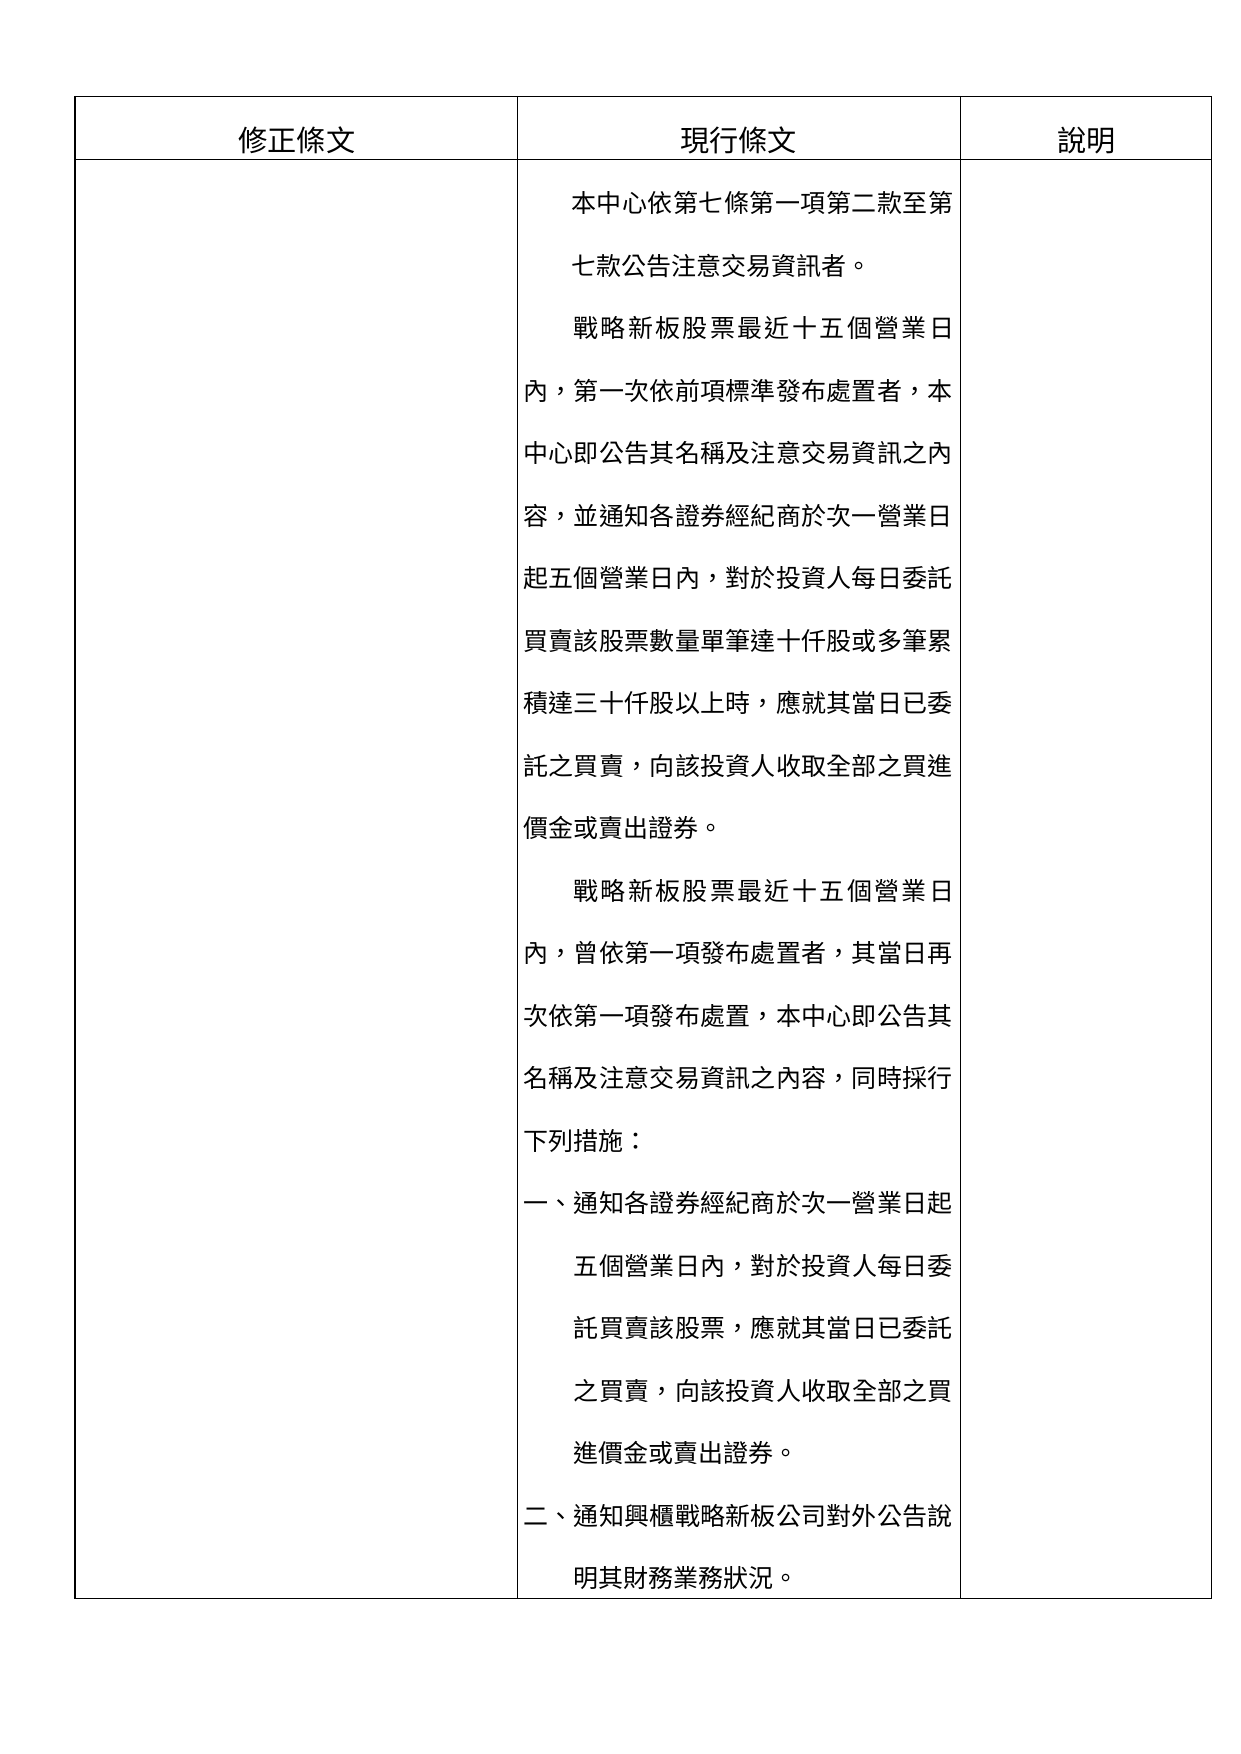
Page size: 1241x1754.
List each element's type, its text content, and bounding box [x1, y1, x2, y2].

table_header 現行條文 [518, 97, 960, 159]
table_header 說明 [961, 97, 1211, 159]
table_cell 本中心依第七條第一項第二款至第七款公告注意交易資訊者。 戰略新板股票最近十五個營業日內，第一次依前項標準發布處置者，本中心即公告其名稱及注意交易資訊之內容，並通知各證券經紀商於次一營業日起五個營業日內，對於投資人每日委託買賣該股票數量單筆達十仟股或多筆累積達三十仟股以上時，應就其當日已委託之買賣，向該投資人收取全部之買進價金或賣出證券。 戰略新板股票最近十五個營業日內，曾依第一項發布處置者，其當日再次依第一項發布處置，本中心即公告其名稱及注意交易資訊之內容，同時採行下列措施： 一、通知各證券經紀商於次一營業日起五個營業日內，對於投資人每日委託買賣該股票，應就其當日已委託之買賣，向該投資人收取全部之買進價金或賣出證券。 二、通知興櫃戰略新板公司對外公告說明其財務業務狀況。 [518, 160, 960, 1598]
table_cell [961, 160, 1211, 1598]
table_cell [76, 160, 517, 1598]
table_header 修正條文 [76, 97, 517, 159]
